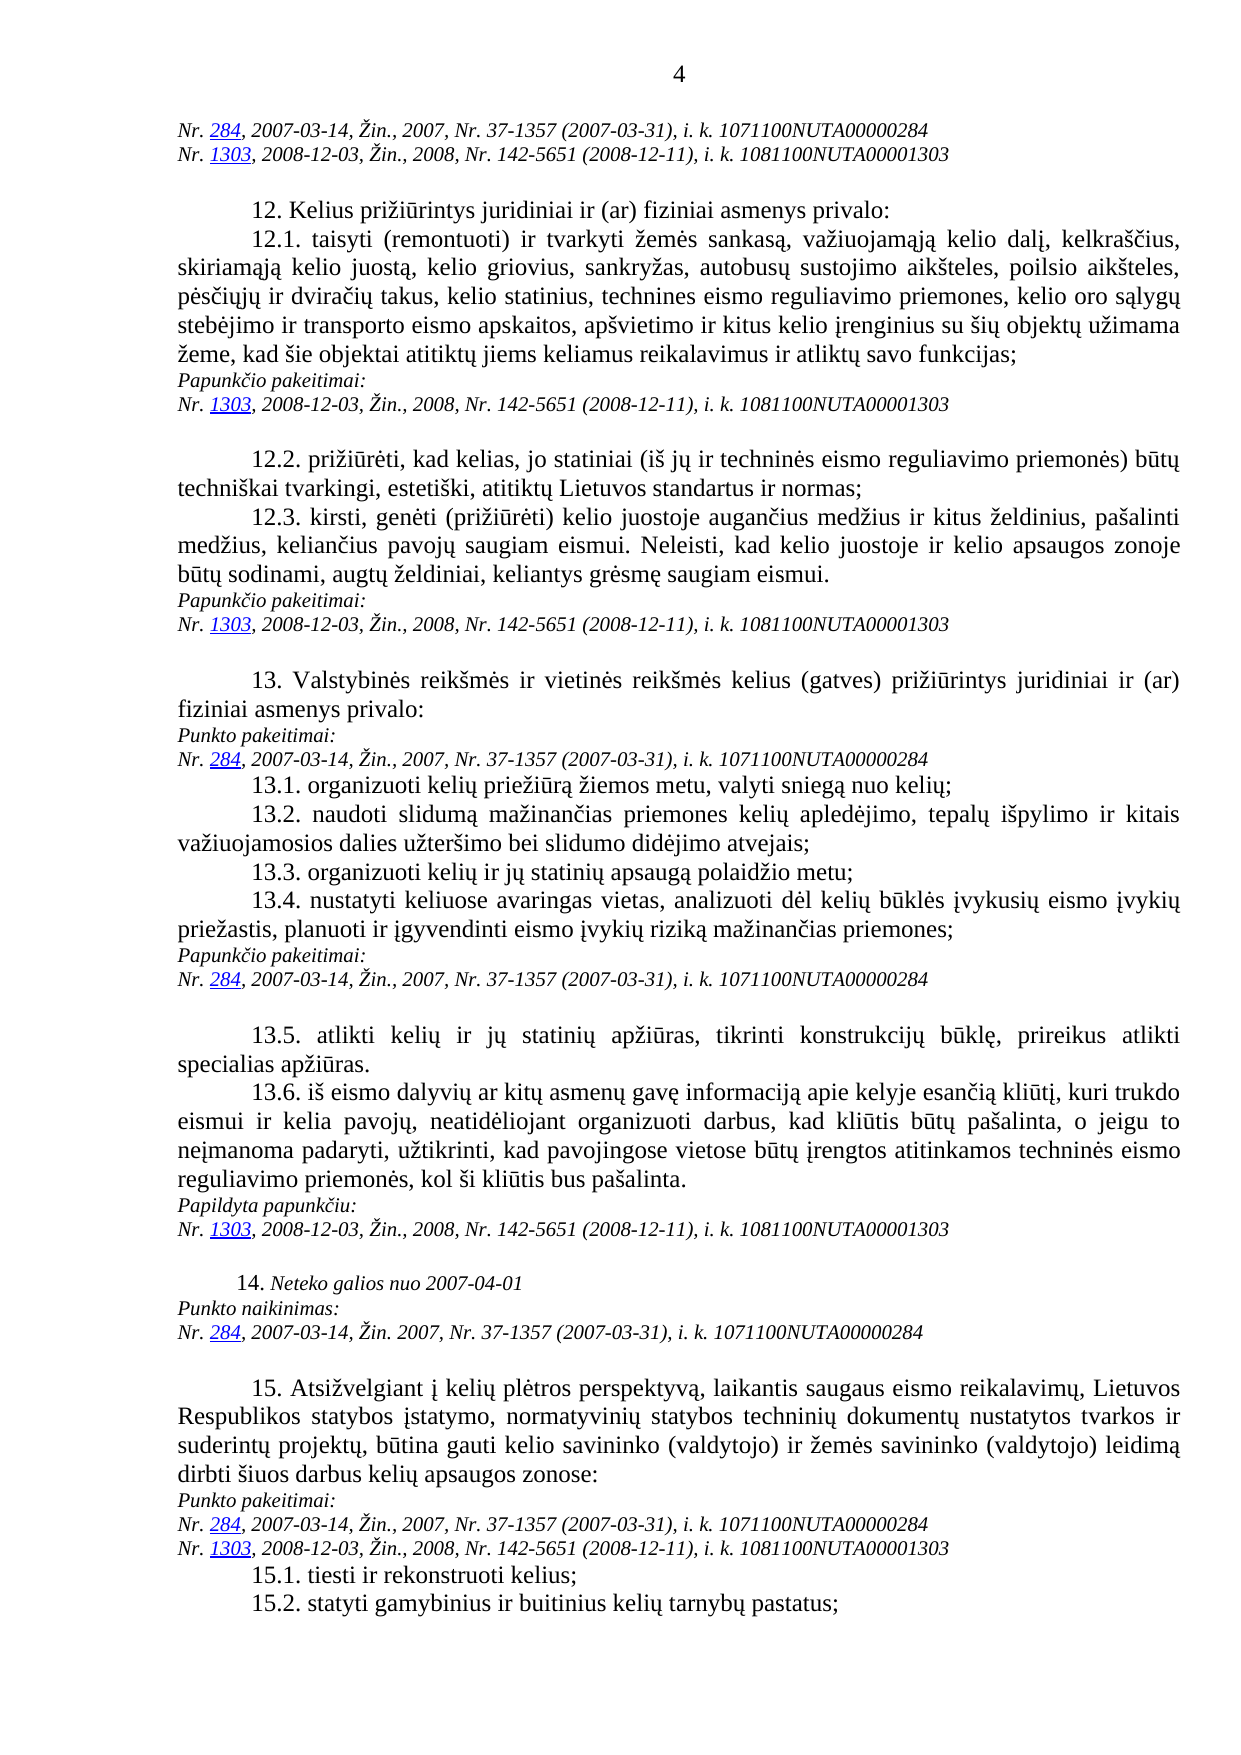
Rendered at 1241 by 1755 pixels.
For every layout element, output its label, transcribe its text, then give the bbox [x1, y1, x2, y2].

text 13.3. organizuoti kelių ir jų statinių apsaugą polaidžio metu; [177, 857, 1181, 886]
text 12.2. prižiūrėti, kad kelias, jo statiniai (iš jų ir techninės eismo reguliavimo priemonės) būtų techniškai tvarkingi, estetiški, atitiktų Lietuvos standartus ir normas; [177, 444, 1181, 502]
text Papildyta papunkčiu: [177, 1192, 1181, 1217]
text Punkto naikinimas: [177, 1296, 1181, 1320]
text Nr. 284, 2007-03-14, Žin., 2007, Nr. 37-1357 (2007-03-31), i. k. 1071100NUTA00000284 [177, 747, 1181, 771]
text Papunkčio pakeitimai: [177, 943, 1181, 967]
text Papunkčio pakeitimai: [177, 588, 1181, 612]
text Nr. 284, 2007-03-14, Žin. 2007, Nr. 37-1357 (2007-03-31), i. k. 1071100NUTA00000284 [177, 1320, 1181, 1344]
text 12. Kelius prižiūrintys juridiniai ir (ar) fiziniai asmenys privalo: [177, 195, 1181, 224]
text 13.5. atlikti kelių ir jų statinių apžiūras, tikrinti konstrukcijų būklę, prireikus atlikti specialias apžiūras. [177, 1020, 1181, 1077]
text 15.1. tiesti ir rekonstruoti kelius; [177, 1560, 1181, 1588]
text Nr. 1303, 2008-12-03, Žin., 2008, Nr. 142-5651 (2008-12-11), i. k. 1081100NUTA00001303 [177, 142, 1181, 166]
text 14. Neteko galios nuo 2007-04-01 [177, 1269, 1181, 1296]
text Nr. 1303, 2008-12-03, Žin., 2008, Nr. 142-5651 (2008-12-11), i. k. 1081100NUTA00001303 [177, 612, 1181, 636]
text 12.1. taisyti (remontuoti) ir tvarkyti žemės sankasą, važiuojamąją kelio dalį, kelkraščius, skiriamąją kelio juostą, kelio griovius, sankryžas, autobusų sustojimo aikšteles, poilsio aikšteles, pėsčiųjų ir dviračių takus, kelio statinius, technines eismo reguliavimo priemones, kelio oro sąlygų stebėjimo ir transporto eismo apskaitos, apšvietimo ir kitus kelio įrenginius su šių objektų užimama žeme, kad šie objektai atitiktų jiems keliamus reikalavimus ir atliktų savo funkcijas; [177, 224, 1181, 367]
text 15.2. statyti gamybinius ir buitinius kelių tarnybų pastatus; [177, 1588, 1181, 1617]
text Punkto pakeitimai: [177, 1488, 1181, 1512]
text 12.3. kirsti, genėti (prižiūrėti) kelio juostoje augančius medžius ir kitus želdinius, pašalinti medžius, keliančius pavojų saugiam eismui. Neleisti, kad kelio juostoje ir kelio apsaugos zonoje būtų sodinami, augtų želdiniai, keliantys grėsmę saugiam eismui. [177, 502, 1181, 588]
text Punkto pakeitimai: [177, 722, 1181, 747]
text Nr. 1303, 2008-12-03, Žin., 2008, Nr. 142-5651 (2008-12-11), i. k. 1081100NUTA00001303 [177, 392, 1181, 416]
text Nr. 1303, 2008-12-03, Žin., 2008, Nr. 142-5651 (2008-12-11), i. k. 1081100NUTA00001303 [177, 1536, 1181, 1560]
text 13. Valstybinės reikšmės ir vietinės reikšmės kelius (gatves) prižiūrintys juridiniai ir (ar) fiziniai asmenys privalo: [177, 665, 1181, 722]
text Papunkčio pakeitimai: [177, 367, 1181, 392]
text Nr. 284, 2007-03-14, Žin., 2007, Nr. 37-1357 (2007-03-31), i. k. 1071100NUTA00000284 [177, 1512, 1181, 1536]
text Nr. 1303, 2008-12-03, Žin., 2008, Nr. 142-5651 (2008-12-11), i. k. 1081100NUTA00001303 [177, 1217, 1181, 1241]
text 15. Atsižvelgiant į kelių plėtros perspektyvą, laikantis saugaus eismo reikalavimų, Lietuvos Respublikos statybos įstatymo, normatyvinių statybos techninių dokumentų nustatytos tvarkos ir suderintų projektų, būtina gauti kelio savininko (valdytojo) ir žemės savininko (valdytojo) leidimą dirbti šiuos darbus kelių apsaugos zonose: [177, 1373, 1181, 1488]
text Nr. 284, 2007-03-14, Žin., 2007, Nr. 37-1357 (2007-03-31), i. k. 1071100NUTA00000284 [177, 967, 1181, 991]
text 13.6. iš eismo dalyvių ar kitų asmenų gavę informaciją apie kelyje esančią kliūtį, kuri trukdo eismui ir kelia pavojų, neatidėliojant organizuoti darbus, kad kliūtis būtų pašalinta, o jeigu to neįmanoma padaryti, užtikrinti, kad pavojingose vietose būtų įrengtos atitinkamos techninės eismo reguliavimo priemonės, kol ši kliūtis bus pašalinta. [177, 1077, 1181, 1192]
text 13.4. nustatyti keliuose avaringas vietas, analizuoti dėl kelių būklės įvykusių eismo įvykių priežastis, planuoti ir įgyvendinti eismo įvykių riziką mažinančias priemones; [177, 886, 1181, 943]
text 13.1. organizuoti kelių priežiūrą žiemos metu, valyti sniegą nuo kelių; [177, 771, 1181, 799]
text 13.2. naudoti slidumą mažinančias priemones kelių apledėjimo, tepalų išpylimo ir kitais važiuojamosios dalies užteršimo bei slidumo didėjimo atvejais; [177, 799, 1181, 857]
text Nr. 284, 2007-03-14, Žin., 2007, Nr. 37-1357 (2007-03-31), i. k. 1071100NUTA00000284 [177, 118, 1181, 142]
